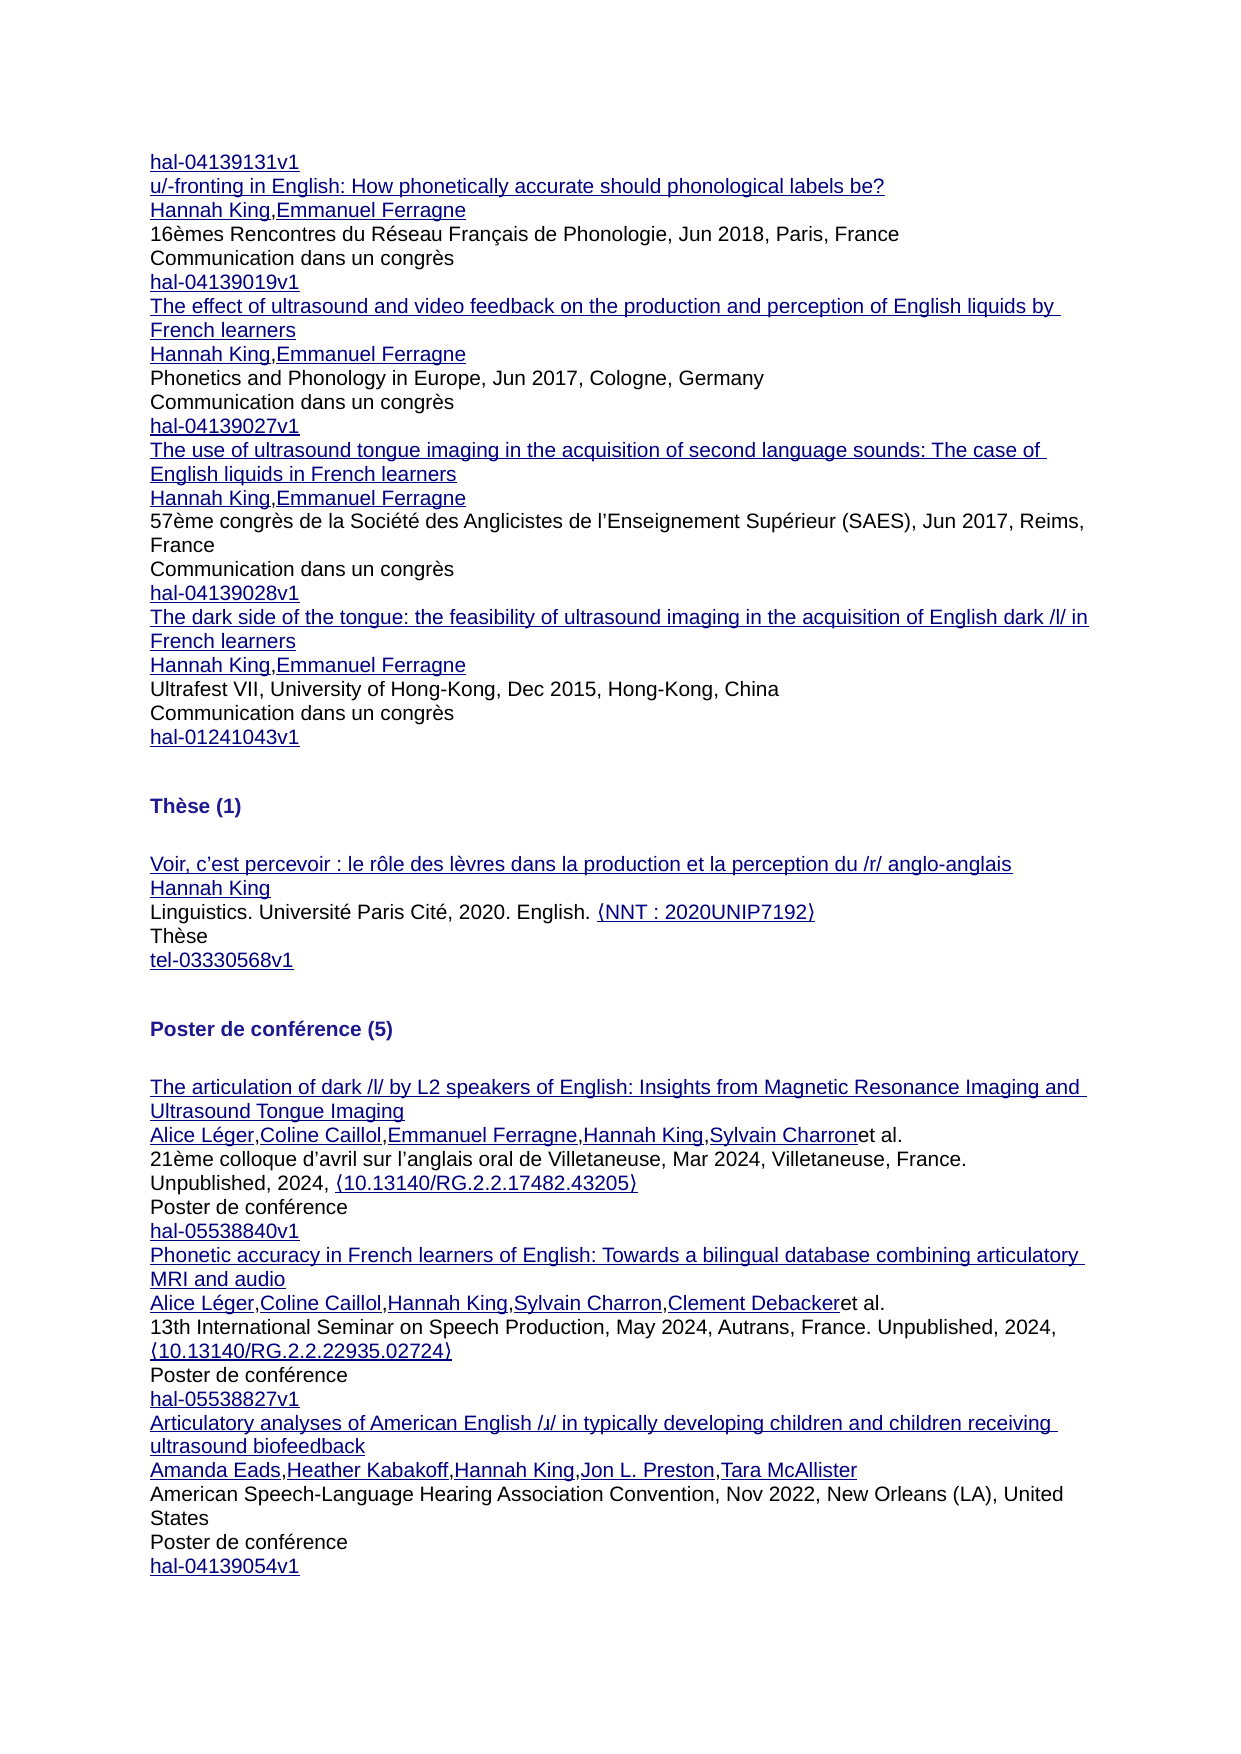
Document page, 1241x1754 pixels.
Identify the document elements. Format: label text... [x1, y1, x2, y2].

table_cell The dark side of the tongue: the feasibility of ultrasound imaging in the acquisition of English dark /l/ in French learners Hannah King,Emmanuel Ferragne Ultrafest VII, University of Hong-Kong, Dec 2015, Hong-Kong, China Communication dans un congrès hal-01241043v1 [150, 605, 1090, 749]
table_cell Phonetic accuracy in French learners of English: Towards a bilingual database combining articulatory MRI and audio Alice Léger,Coline Caillol,Hannah King,Sylvain Charron,Clement Debackeret al. 13th International Seminar on Speech Production, May 2024, Autrans, France. Unpublished, 2024, ⟨10.13140/RG.2.2.22935.02724⟩ Poster de conférence hal-05538827v1 [150, 1243, 1090, 1410]
table_cell Articulatory analyses of American English /ɹ/ in typically developing children and children receiving ultrasound biofeedback Amanda Eads,Heather Kabakoff,Hannah King,Jon L. Preston,Tara McAllister American Speech-Language Hearing Association Convention, Nov 2022, New Orleans (LA), United States Poster de conférence hal-04139054v1 [150, 1410, 1090, 1578]
table_cell hal-04139131v1 [150, 150, 1090, 174]
subtitle Thèse (1) [150, 794, 1090, 818]
table_header Voir, c’est percevoir : le rôle des lèvres dans la production et la perception du /r/ anglo-anglais Hannah King Linguistics. Université Paris Cité, 2020. English. ⟨NNT : 2020UNIP7192⟩ Thèse tel-03330568v1 [150, 852, 1090, 972]
subtitle Poster de conférence (5) [150, 1017, 1090, 1041]
table_cell u/‑fronting in English: How phonetically accurate should phonological labels be? Hannah King,Emmanuel Ferragne 16èmes Rencontres du Réseau Français de Phonologie, Jun 2018, Paris, France Communication dans un congrès hal-04139019v1 [150, 174, 1090, 294]
table_cell The use of ultrasound tongue imaging in the acquisition of second language sounds: The case of English liquids in French learners Hannah King,Emmanuel Ferragne 57ème congrès de la Société des Anglicistes de l’Enseignement Supérieur (SAES), Jun 2017, Reims, France Communication dans un congrès hal-04139028v1 [150, 438, 1090, 605]
table_header The articulation of dark /l/ by L2 speakers of English: Insights from Magnetic Resonance Imaging and Ultrasound Tongue Imaging Alice Léger,Coline Caillol,Emmanuel Ferragne,Hannah King,Sylvain Charronet al. 21ème colloque d’avril sur l’anglais oral de Villetaneuse, Mar 2024, Villetaneuse, France. Unpublished, 2024, ⟨10.13140/RG.2.2.17482.43205⟩ Poster de conférence hal-05538840v1 [150, 1075, 1090, 1243]
table_cell The effect of ultrasound and video feedback on the production and perception of English liquids by French learners Hannah King,Emmanuel Ferragne Phonetics and Phonology in Europe, Jun 2017, Cologne, Germany Communication dans un congrès hal-04139027v1 [150, 294, 1090, 437]
